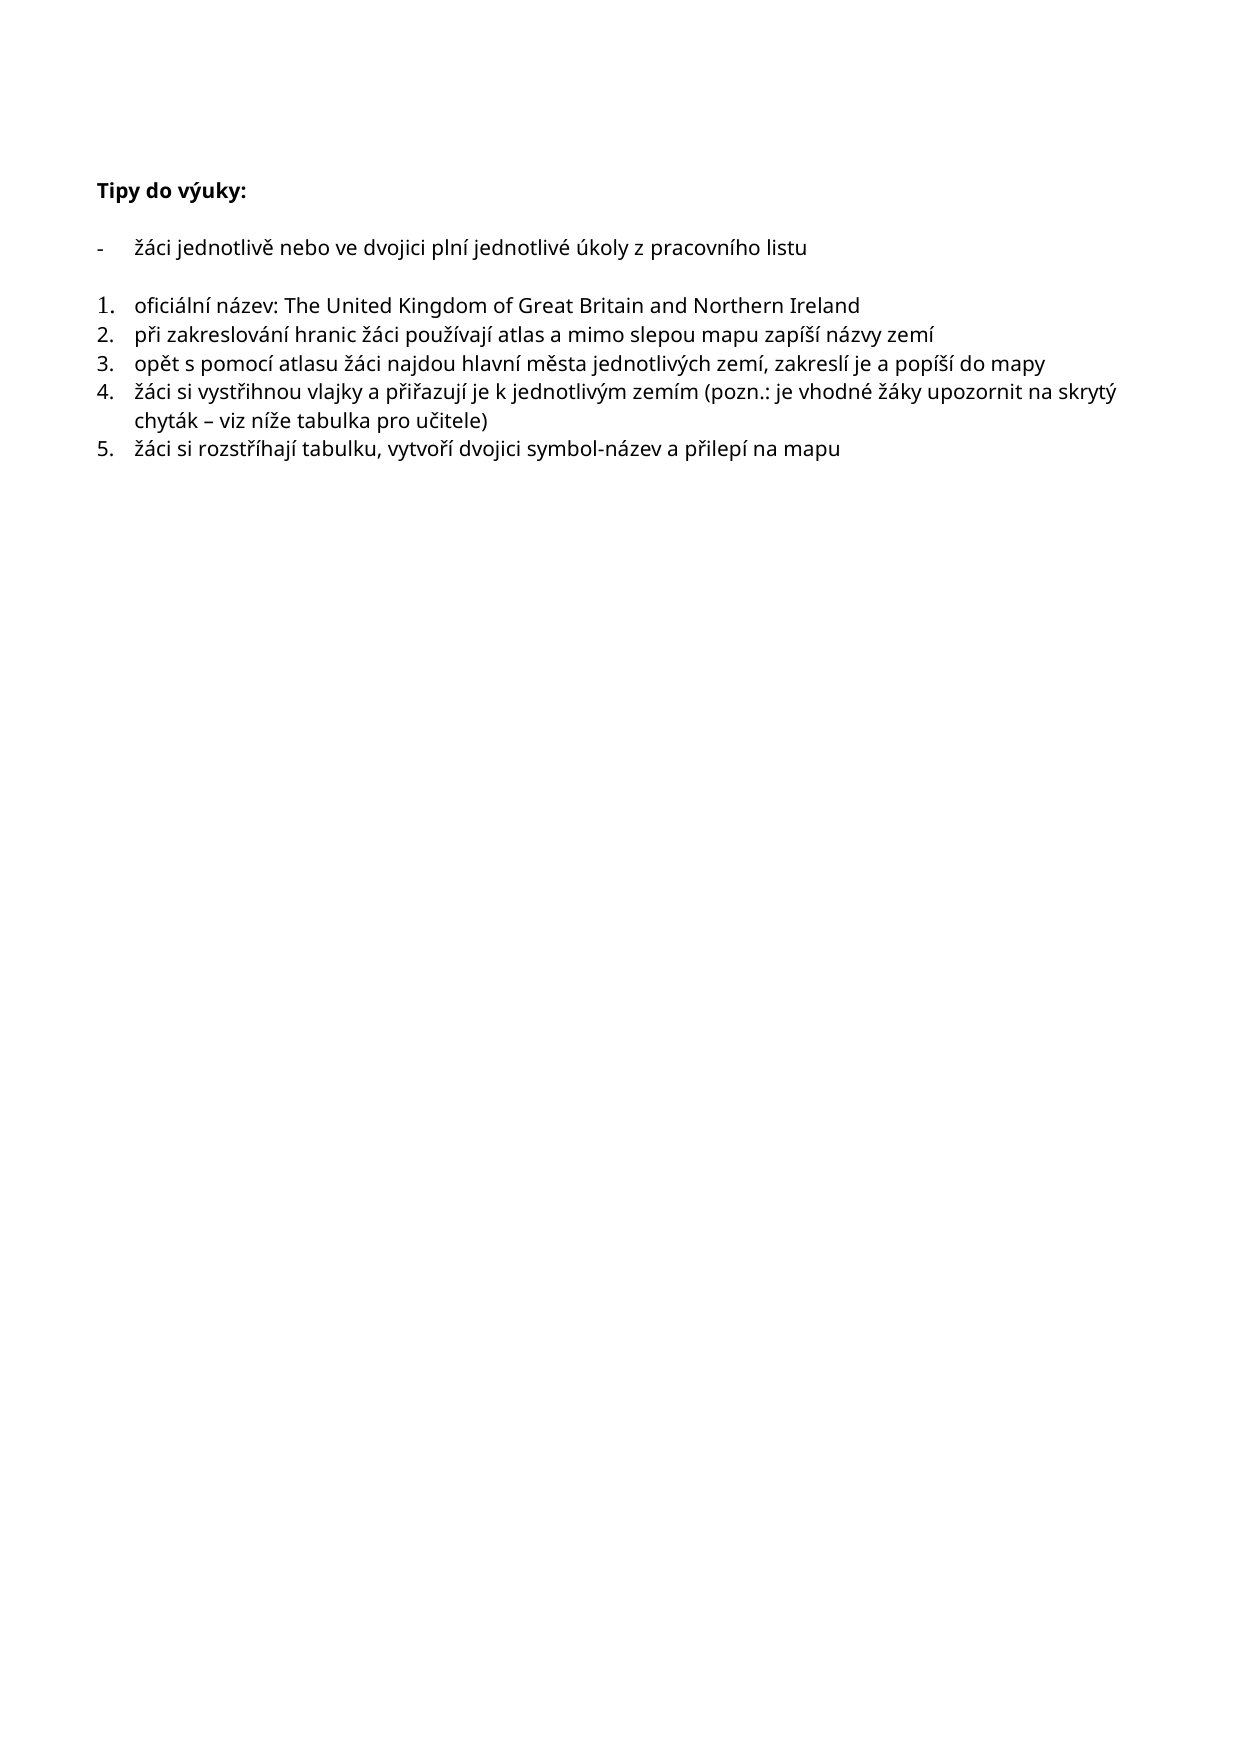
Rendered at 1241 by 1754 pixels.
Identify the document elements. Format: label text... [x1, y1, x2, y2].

list žáci jednotlivě nebo ve dvojici plní jednotlivé úkoly z pracovního listu [97, 233, 1181, 262]
list žáci si vystřihnou vlajky a přiřazují je k jednotlivým zemím (pozn.: je vhodné žáky upozornit na skrytý chyták – viz níže tabulka pro učitele) [97, 377, 1181, 434]
list oficiální název: The United Kingdom of Great Britain and Northern Ireland [97, 290, 1181, 320]
list opět s pomocí atlasu žáci najdou hlavní města jednotlivých zemí, zakreslí je a popíší do mapy [97, 348, 1181, 377]
list žáci si rozstříhají tabulku, vytvoří dvojici symbol-název a přilepí na mapu [97, 434, 1181, 463]
text Tipy do výuky: [97, 176, 1181, 205]
list při zakreslování hranic žáci používají atlas a mimo slepou mapu zapíší názvy zemí [97, 320, 1181, 348]
